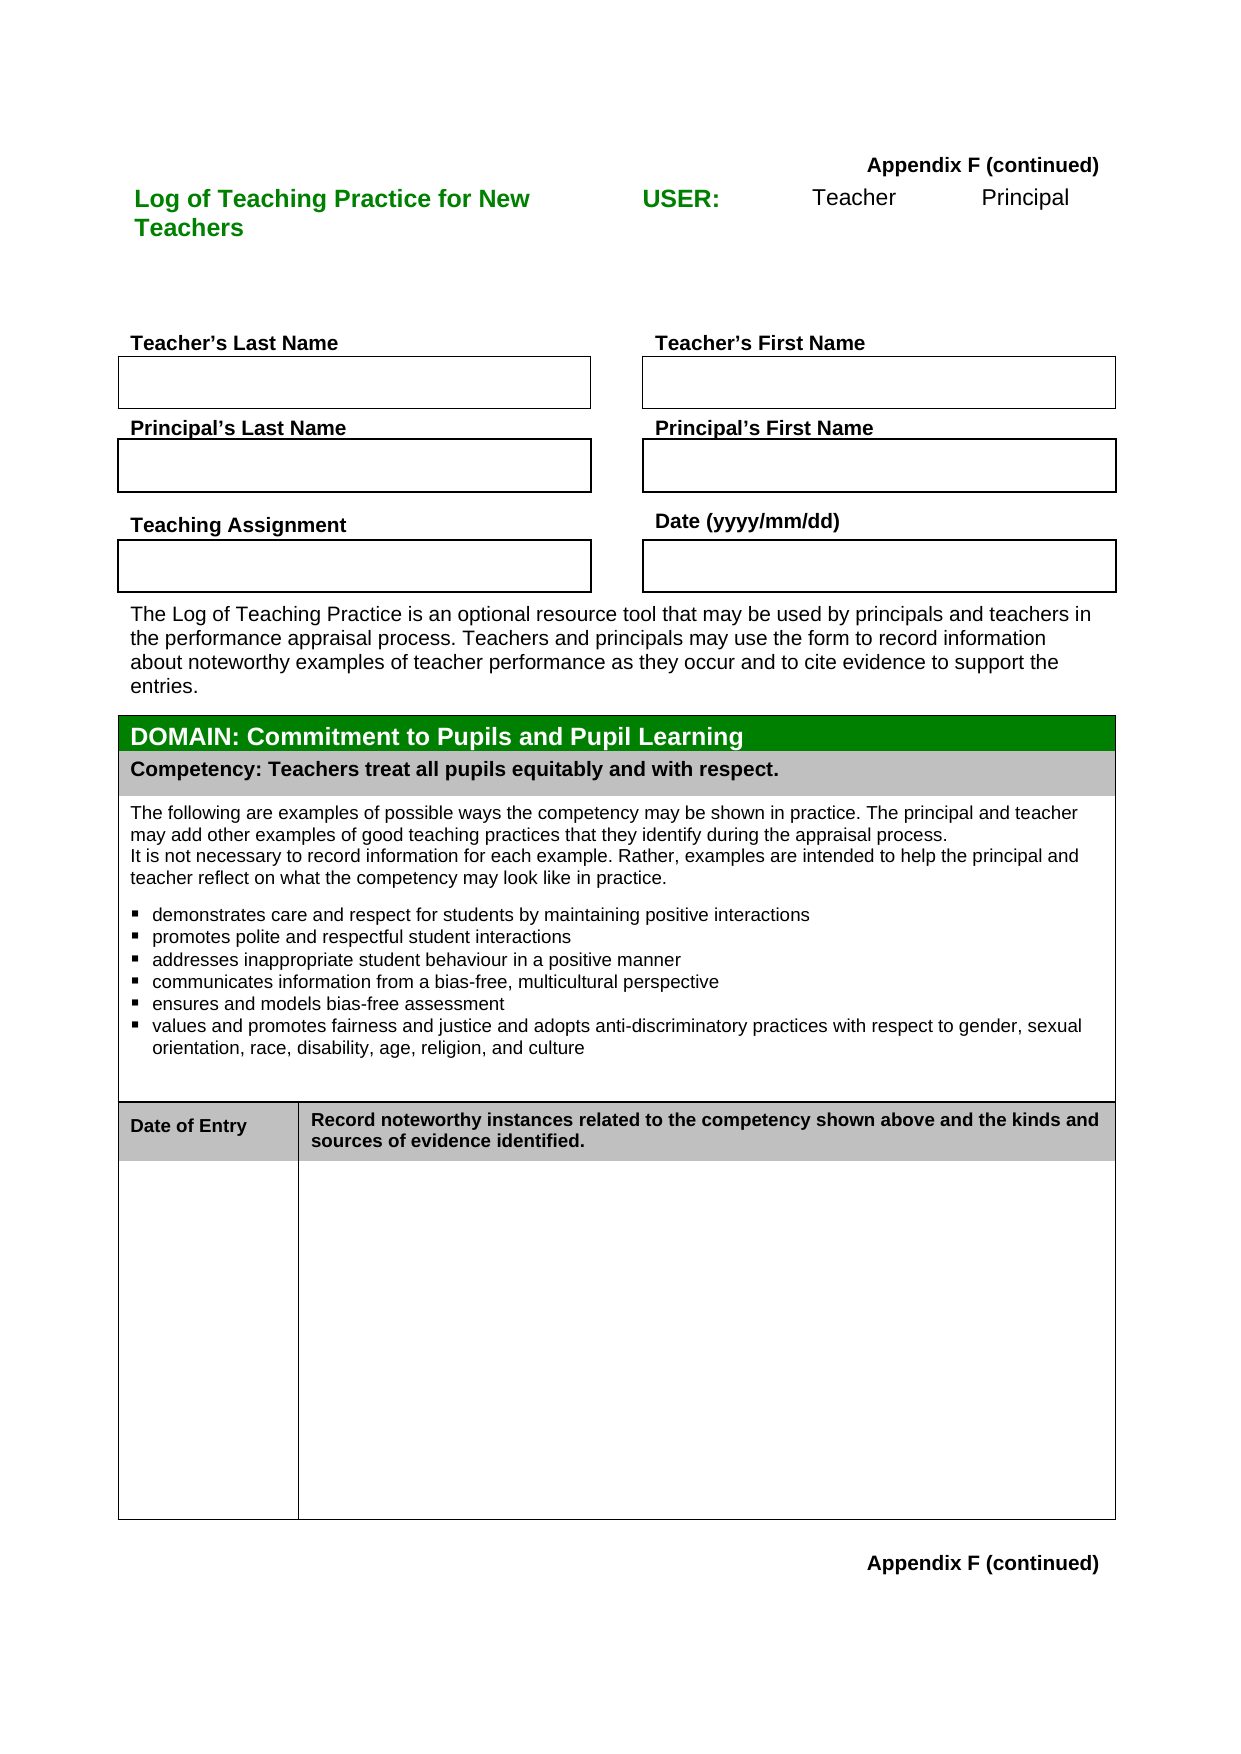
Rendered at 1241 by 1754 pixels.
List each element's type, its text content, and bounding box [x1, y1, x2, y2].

table_cell Date of Entry [119, 1103, 298, 1161]
table_cell [118, 184, 123, 261]
table_cell [119, 1321, 298, 1360]
table_header Appendix F (continued) [118, 1544, 1111, 1582]
table_cell [591, 408, 643, 438]
table_cell [119, 1360, 298, 1400]
table_cell Date (yyyy/mm/dd) [643, 509, 1116, 539]
table_header [591, 318, 643, 356]
table_cell The following are examples of possible ways the competency may be shown in practice. The principal and teacher may add other examples of good teaching practices that they identify during the appraisal process. It is not necessary to record information for each example. Rather, examples are intended to help the principal and teacher reflect on what the competency may look like in practice. [119, 796, 1115, 904]
table_cell [119, 1400, 298, 1440]
table_header Appendix F (continued) [118, 147, 1111, 184]
table_cell Principal’s Last Name [118, 409, 591, 438]
table_cell Principal [970, 184, 1116, 261]
table_cell USER: [631, 184, 743, 261]
table_cell [644, 440, 1115, 491]
table_cell [592, 438, 642, 491]
table_cell Record noteworthy instances related to the competency shown above and the kinds and sources of evidence identified. [299, 1103, 1115, 1161]
table_cell [299, 1321, 1115, 1360]
table_cell [299, 1281, 1115, 1321]
table_header Teacher’s First Name [643, 318, 1116, 356]
table_header Teacher’s Last Name [118, 318, 591, 356]
table_cell [299, 1202, 1115, 1241]
table_cell [119, 1281, 298, 1321]
table_cell [299, 1360, 1115, 1400]
table_header [1111, 1544, 1116, 1582]
table_cell The Log of Teaching Practice is an optional resource tool that may be used by principals and teachers in the performance appraisal process. Teachers and principals may use the form to record information about noteworthy examples of teacher performance as they occur and to cite evidence to support the entries. [118, 591, 1116, 714]
table_cell Competency: Teachers treat all pupils equitably and with respect. [119, 751, 1115, 796]
table_cell demonstrates care and respect for students by maintaining positive interactions promotes polite and respectful student interactions addresses inappropriate student behaviour in a positive manner communicates information from a bias-free, multicultural perspective ensures and models bias-free assessment values and promotes fairness and justice and adopts anti-discriminatory practices with respect to gender, sexual orientation, race, disability, age, religion, and culture [119, 904, 1115, 1101]
table_cell Log of Teaching Practice for New Teachers [123, 184, 631, 261]
table_cell [299, 1440, 1115, 1479]
table_cell [118, 261, 123, 289]
table_cell [743, 184, 801, 261]
table_cell [643, 357, 1115, 408]
table_cell [592, 539, 642, 591]
table_cell [913, 184, 970, 261]
table_cell [119, 1440, 298, 1479]
table_cell [644, 541, 1115, 591]
table_cell [119, 1202, 298, 1241]
table_cell Teaching Assignment [118, 509, 591, 539]
table_cell [591, 509, 643, 539]
table_cell [119, 1161, 298, 1202]
table_cell Teacher [801, 184, 913, 261]
table_cell [119, 357, 590, 408]
table_cell [299, 1480, 1115, 1519]
table_cell DOMAIN: Commitment to Pupils and Pupil Learning [119, 716, 1115, 751]
table_cell [119, 541, 590, 591]
table_cell [123, 261, 1116, 289]
table_cell [119, 1241, 298, 1281]
table_cell [299, 1400, 1115, 1440]
table_cell [299, 1241, 1115, 1281]
table_cell [118, 491, 1116, 509]
table_cell [591, 356, 642, 408]
table_cell [119, 440, 590, 491]
table_cell Principal’s First Name [643, 409, 1116, 438]
table_cell [119, 1480, 298, 1519]
table_header [1111, 147, 1116, 184]
table_cell [299, 1161, 1115, 1202]
